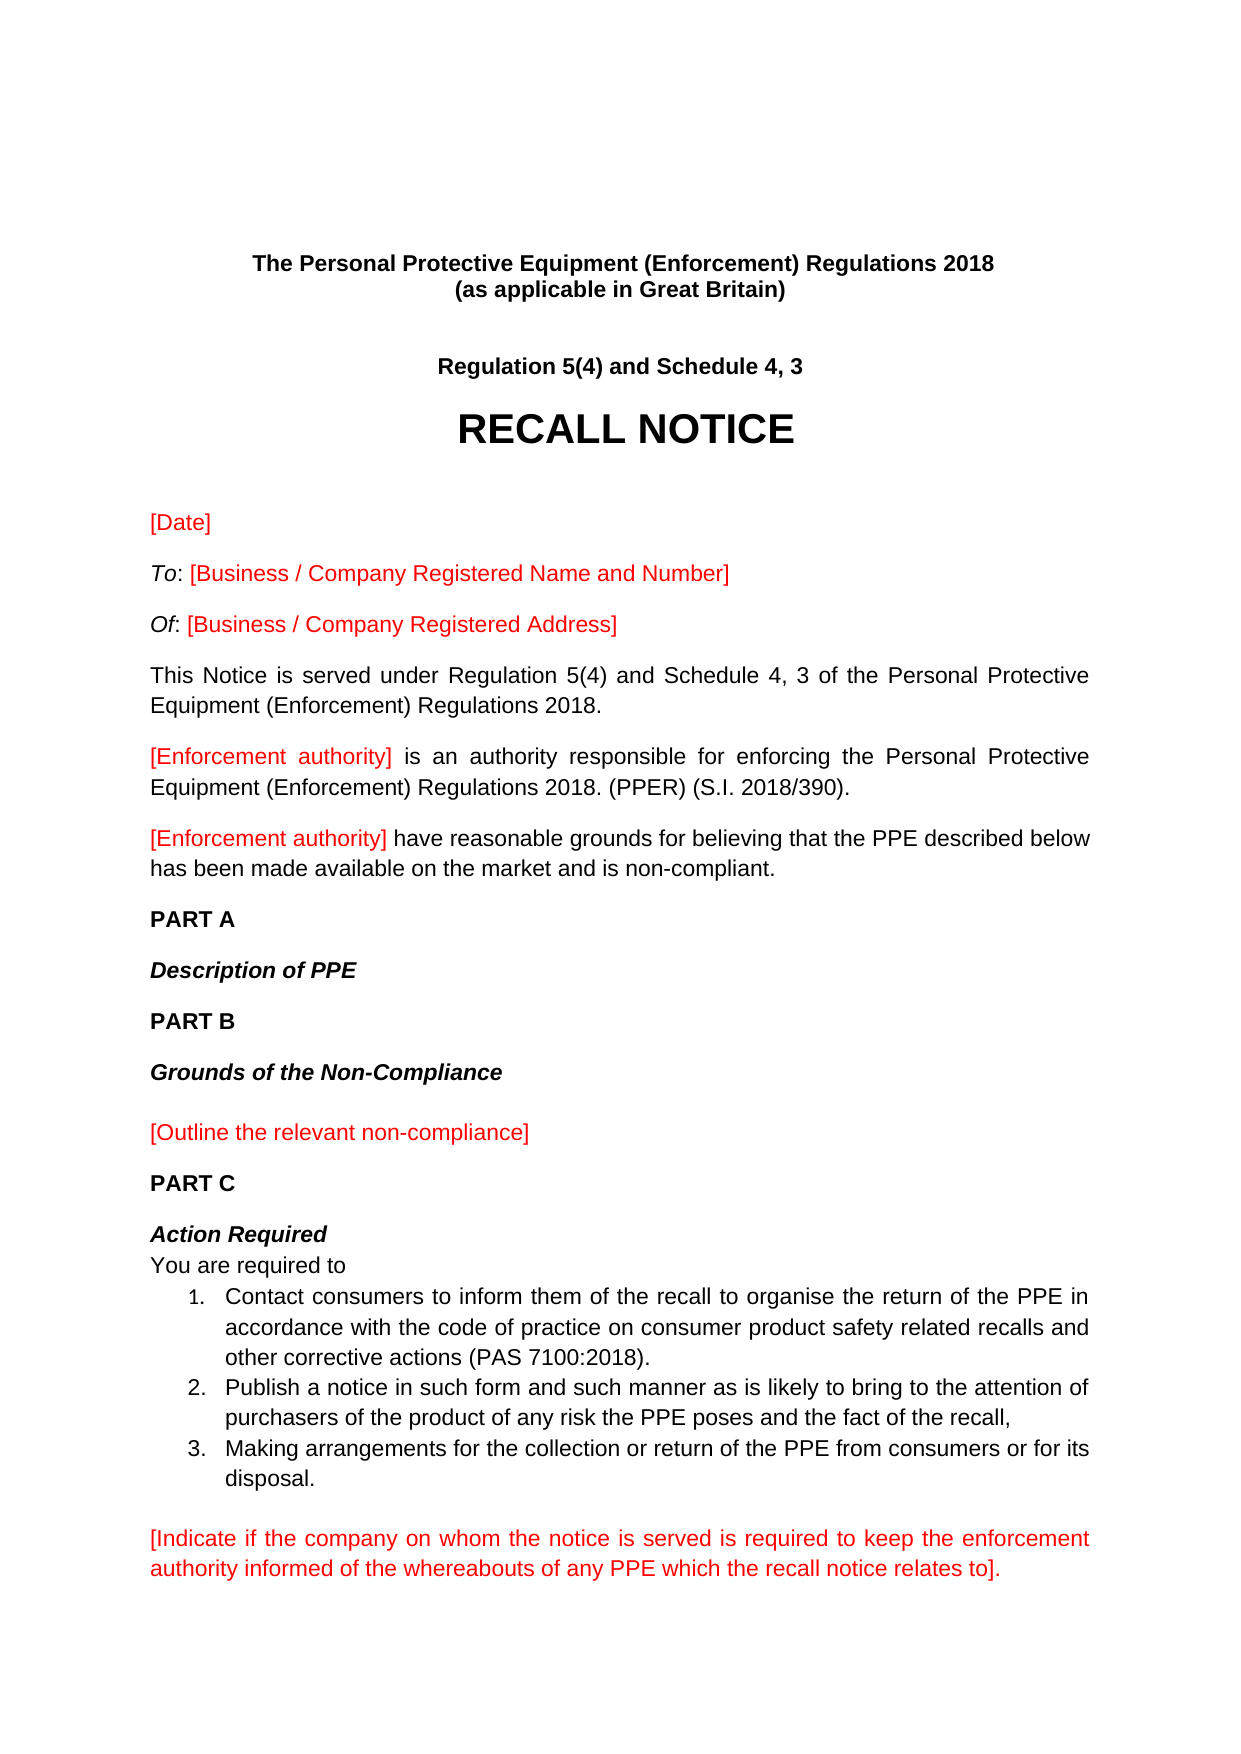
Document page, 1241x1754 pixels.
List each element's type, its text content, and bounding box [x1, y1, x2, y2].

subtitle PART B [150, 1008, 1090, 1034]
subtitle You are required to [150, 1252, 1090, 1278]
text This Notice is served under Regulation 5(4) and Schedule 4, 3 of the Personal Protective Equipment (Enforcement) Regulations 2018. [150, 662, 1090, 719]
list Publish a notice in such form and such manner as is likely to bring to the attention of purchasers of the product of any risk the PPE poses and the fact of the recall, [187, 1374, 1090, 1431]
text Regulation 5(4) and Schedule 4, 3 [150, 353, 1090, 379]
text [Date] [150, 509, 1090, 535]
subtitle PART C [150, 1170, 1090, 1197]
text (as applicable in Great Britain) [150, 276, 1090, 302]
text To: [Business / Company Registered Name and Number] [150, 560, 1090, 586]
subtitle [Indicate if the company on whom the notice is served is required to keep the enforcement authority informed of the whereabouts of any PPE which the recall notice relates to]. [150, 1525, 1090, 1582]
list Making arrangements for the collection or return of the PPE from consumers or for its disposal. [187, 1434, 1090, 1491]
subtitle Grounds of the Non-Compliance [150, 1059, 1090, 1085]
subtitle Description of PPE [150, 957, 1090, 983]
subtitle [Enforcement authority] have reasonable grounds for believing that the PPE described below has been made available on the market and is non-compliant. [150, 824, 1090, 881]
subtitle Action Required [150, 1221, 1090, 1248]
text Of: [Business / Company Registered Address] [150, 611, 1090, 637]
subtitle [Enforcement authority] is an authority responsible for enforcing the Personal Protective Equipment (Enforcement) Regulations 2018. (PPER) (S.I. 2018/390). [150, 743, 1090, 800]
text RECALL NOTICE [150, 404, 1090, 452]
text [Outline the relevant non-compliance] [150, 1119, 1090, 1146]
list Contact consumers to inform them of the recall to organise the return of the PPE in accordance with the code of practice on consumer product safety related recalls and other corrective actions (PAS 7100:2018). [187, 1282, 1090, 1370]
subtitle The Personal Protective Equipment (Enforcement) Regulations 2018 [150, 249, 1090, 276]
subtitle PART A [150, 906, 1090, 932]
